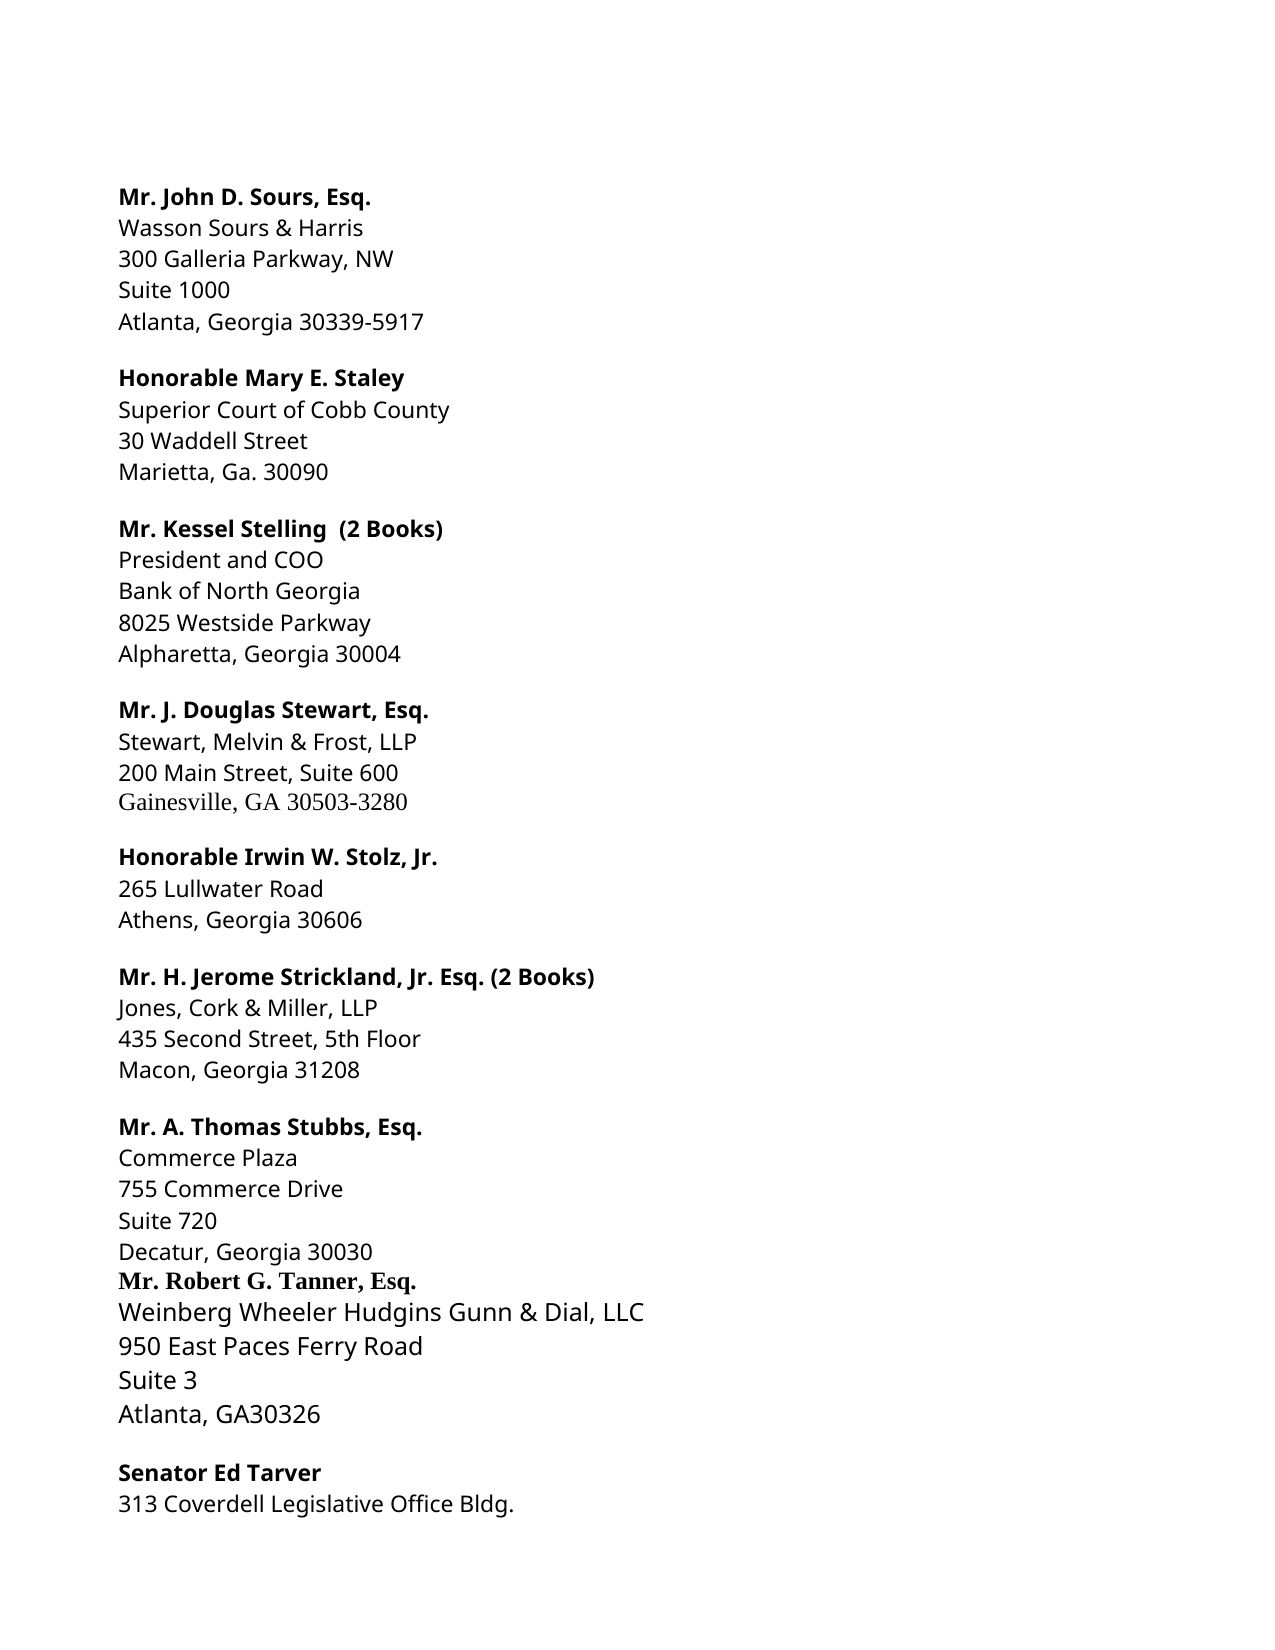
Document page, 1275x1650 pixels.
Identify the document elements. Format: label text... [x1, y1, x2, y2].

text 435 Second Street, 5th Floor [118, 1023, 1157, 1054]
text Macon, Georgia 31208 [118, 1054, 1157, 1085]
text Suite 3 [118, 1363, 1157, 1397]
text 755 Commerce Drive [118, 1173, 1157, 1204]
text President and COO [118, 544, 1157, 575]
text Stewart, Melvin & Frost, LLP [118, 726, 1157, 757]
text Mr. H. Jerome Strickland, Jr. Esq. (2 Books) [118, 960, 1157, 992]
text Suite 720 [118, 1204, 1157, 1236]
text Atlanta, Georgia 30339-5917 [118, 306, 1157, 337]
text Mr. Kessel Stelling (2 Books) [118, 513, 1157, 544]
text Honorable Irwin W. Stolz, Jr. [118, 841, 1157, 872]
text Commerce Plaza [118, 1142, 1157, 1173]
text Mr. Robert G. Tanner, Esq. [118, 1267, 1157, 1295]
text Decatur, Georgia 30030 [118, 1236, 1157, 1267]
text Bank of North Georgia [118, 575, 1157, 606]
text 313 Coverdell Legislative Office Bldg. [118, 1488, 1157, 1519]
text 265 Lullwater Road [118, 872, 1157, 904]
text Marietta, Ga. 30090 [118, 456, 1157, 487]
text Mr. A. Thomas Stubbs, Esq. [118, 1111, 1157, 1142]
text Athens, Georgia 30606 [118, 904, 1157, 935]
text Superior Court of Cobb County [118, 393, 1157, 425]
text 8025 Westside Parkway [118, 606, 1157, 638]
text Suite 1000 [118, 274, 1157, 306]
text 300 Galleria Parkway, NW [118, 243, 1157, 274]
text Mr. J. Douglas Stewart, Esq. [118, 694, 1157, 726]
text 30 Waddell Street [118, 425, 1157, 456]
text Honorable Mary E. Staley [118, 362, 1157, 393]
text Jones, Cork & Miller, LLP [118, 992, 1157, 1023]
text Gainesville, GA 30503-3280 [118, 788, 1157, 816]
text Senator Ed Tarver [118, 1456, 1157, 1488]
text Alpharetta, Georgia 30004 [118, 638, 1157, 669]
text Mr. John D. Sours, Esq. [118, 181, 1157, 212]
text Weinberg Wheeler Hudgins Gunn & Dial, LLC [118, 1295, 1157, 1329]
text Atlanta, GA30326 [118, 1397, 1157, 1431]
text 950 East Paces Ferry Road [118, 1329, 1157, 1363]
text Wasson Sours & Harris [118, 212, 1157, 243]
text 200 Main Street, Suite 600 [118, 757, 1157, 788]
